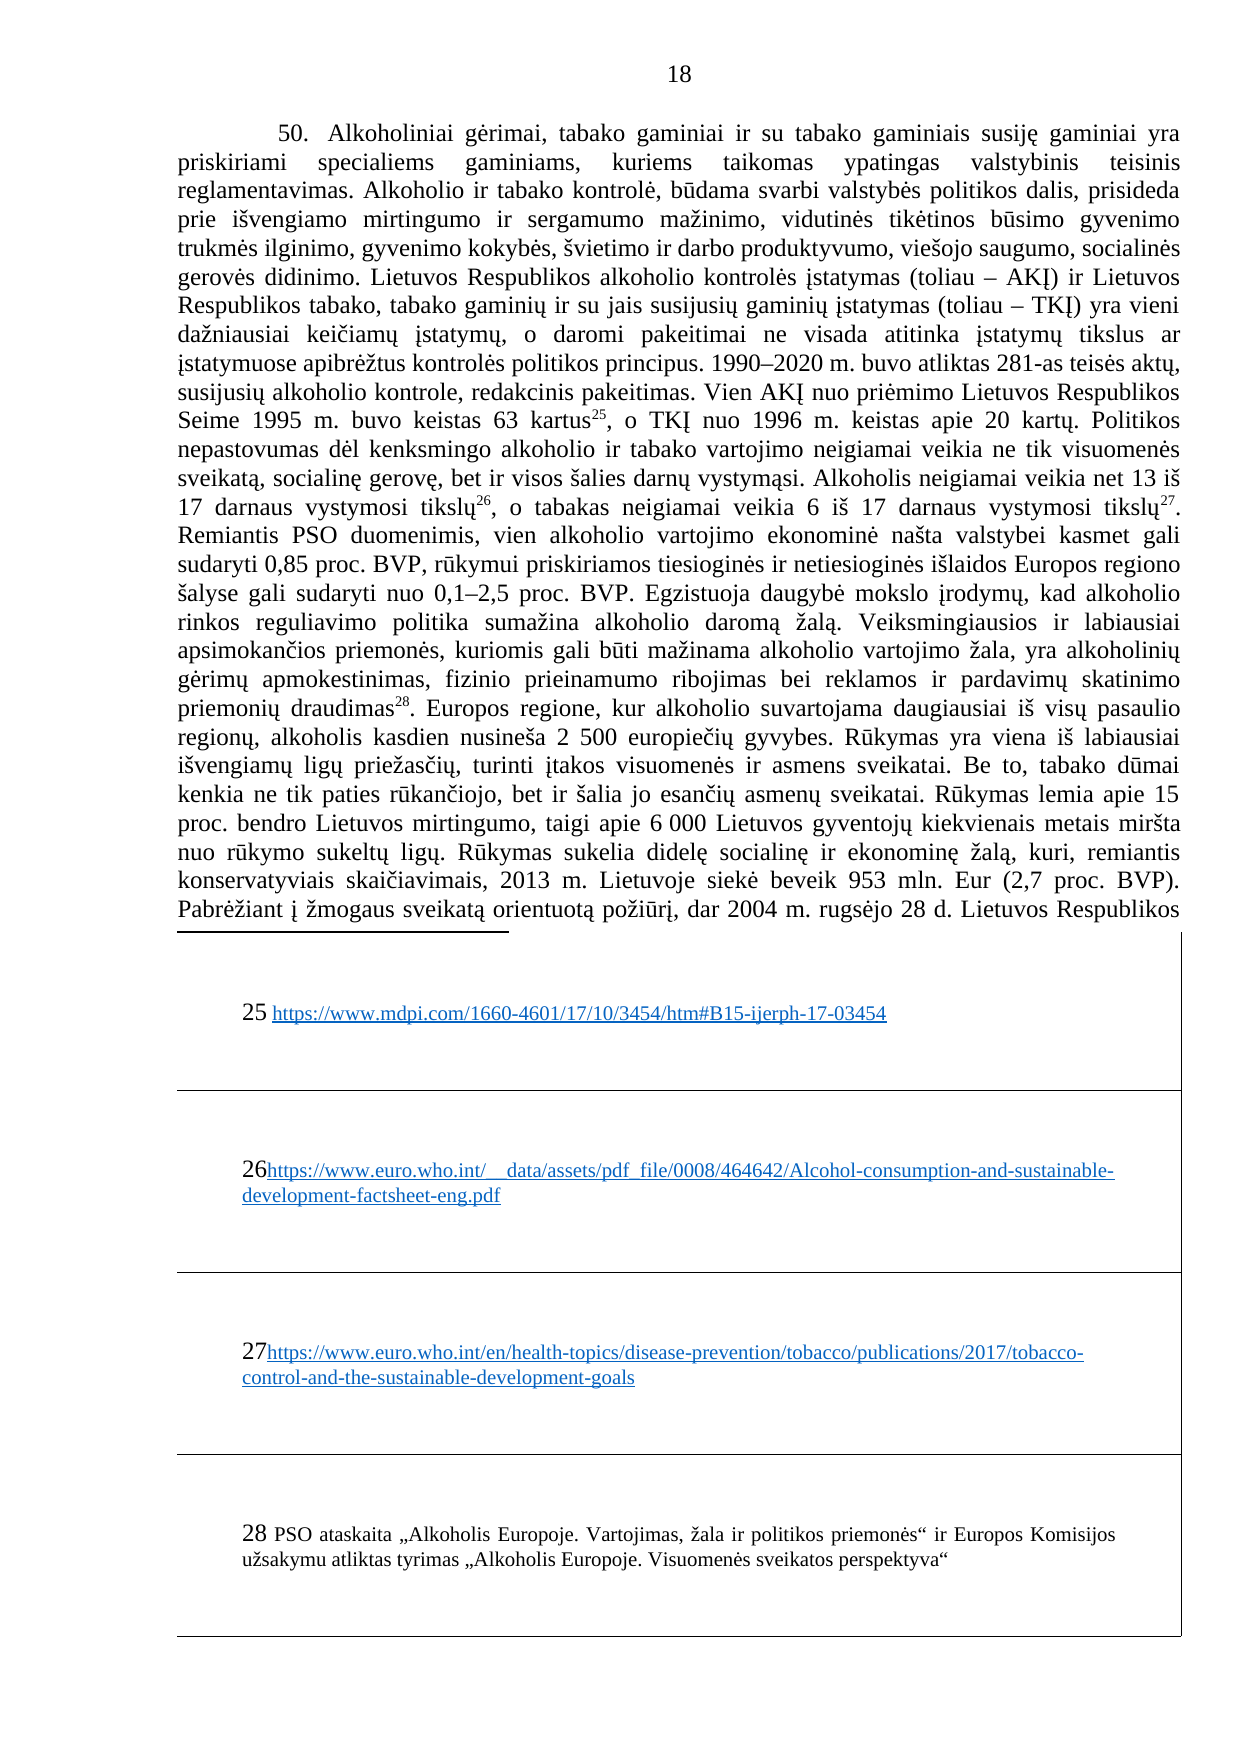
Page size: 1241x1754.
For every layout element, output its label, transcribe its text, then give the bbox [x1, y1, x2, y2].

text PSO ataskaita „Alkoholis Europoje. Vartojimas, žala ir politikos priemonės“ ir Europos Komisijos užsakymu atliktas tyrimas „Alkoholis Europoje. Visuomenės sveikatos perspektyva“ [177, 1454, 1181, 1636]
text https://www.euro.who.int/en/health-topics/disease-prevention/tobacco/publications/2017/tobacco-control-and-the-sustainable-development-goals [177, 1272, 1181, 1454]
text https://www.mdpi.com/1660-4601/17/10/3454/htm#B15-ijerph-17-03454 [177, 932, 1181, 1090]
text 50. Alkoholiniai gėrimai, tabako gaminiai ir su tabako gaminiais susiję gaminiai yra priskiriami specialiems gaminiams, kuriems taikomas ypatingas valstybinis teisinis reglamentavimas. Alkoholio ir tabako kontrolė, būdama svarbi valstybės politikos dalis, prisideda prie išvengiamo mirtingumo ir sergamumo mažinimo, vidutinės tikėtinos būsimo gyvenimo trukmės ilginimo, gyvenimo kokybės, švietimo ir darbo produktyvumo, viešojo saugumo, socialinės gerovės didinimo. Lietuvos Respublikos alkoholio kontrolės įstatymas (toliau – AKĮ) ir Lietuvos Respublikos tabako, tabako gaminių ir su jais susijusių gaminių įstatymas (toliau – TKĮ) yra vieni dažniausiai keičiamų įstatymų, o daromi pakeitimai ne visada atitinka įstatymų tikslus ar įstatymuose apibrėžtus kontrolės politikos principus. 1990–2020 m. buvo atliktas 281-as teisės aktų, susijusių alkoholio kontrole, redakcinis pakeitimas. Vien AKĮ nuo priėmimo Lietuvos Respublikos Seime 1995 m. buvo keistas 63 kartus, o TKĮ nuo 1996 m. keistas apie 20 kartų. Politikos nepastovumas dėl kenksmingo alkoholio ir tabako vartojimo neigiamai veikia ne tik visuomenės sveikatą, socialinę gerovę, bet ir visos šalies darnų vystymąsi. Alkoholis neigiamai veikia net 13 iš 17 darnaus vystymosi tikslų, o tabakas neigiamai veikia 6 iš 17 darnaus vystymosi tikslų. Remiantis PSO duomenimis, vien alkoholio vartojimo ekonominė našta valstybei kasmet gali sudaryti 0,85 proc. BVP, rūkymui priskiriamos tiesioginės ir netiesioginės išlaidos Europos regiono šalyse gali sudaryti nuo 0,1–2,5 proc. BVP. Egzistuoja daugybė mokslo įrodymų, kad alkoholio rinkos reguliavimo politika sumažina alkoholio daromą žalą. Veiksmingiausios ir labiausiai apsimokančios priemonės, kuriomis gali būti mažinama alkoholio vartojimo žala, yra alkoholinių gėrimų apmokestinimas, fizinio prieinamumo ribojimas bei reklamos ir pardavimų skatinimo priemonių draudimas. Europos regione, kur alkoholio suvartojama daugiausiai iš visų pasaulio regionų, alkoholis kasdien nusineša 2 500 europiečių gyvybes. Rūkymas yra viena iš labiausiai išvengiamų ligų priežasčių, turinti įtakos visuomenės ir asmens sveikatai. Be to, tabako dūmai kenkia ne tik paties rūkančiojo, bet ir šalia jo esančių asmenų sveikatai. Rūkymas lemia apie 15 proc. bendro Lietuvos mirtingumo, taigi apie 6 000 Lietuvos gyventojų kiekvienais metais miršta nuo rūkymo sukeltų ligų. Rūkymas sukelia didelę socialinę ir ekonominę žalą, kuri, remiantis konservatyviais skaičiavimais, 2013 m. Lietuvoje siekė beveik 953 mln. Eur (2,7 proc. BVP). Pabrėžiant į žmogaus sveikatą orientuotą požiūrį, dar 2004 m. rugsėjo 28 d. Lietuvos Respublikos [177, 118, 1181, 923]
text https://www.euro.who.int/__data/assets/pdf_file/0008/464642/Alcohol-consumption-and-sustainable-development-factsheet-eng.pdf [177, 1090, 1181, 1272]
